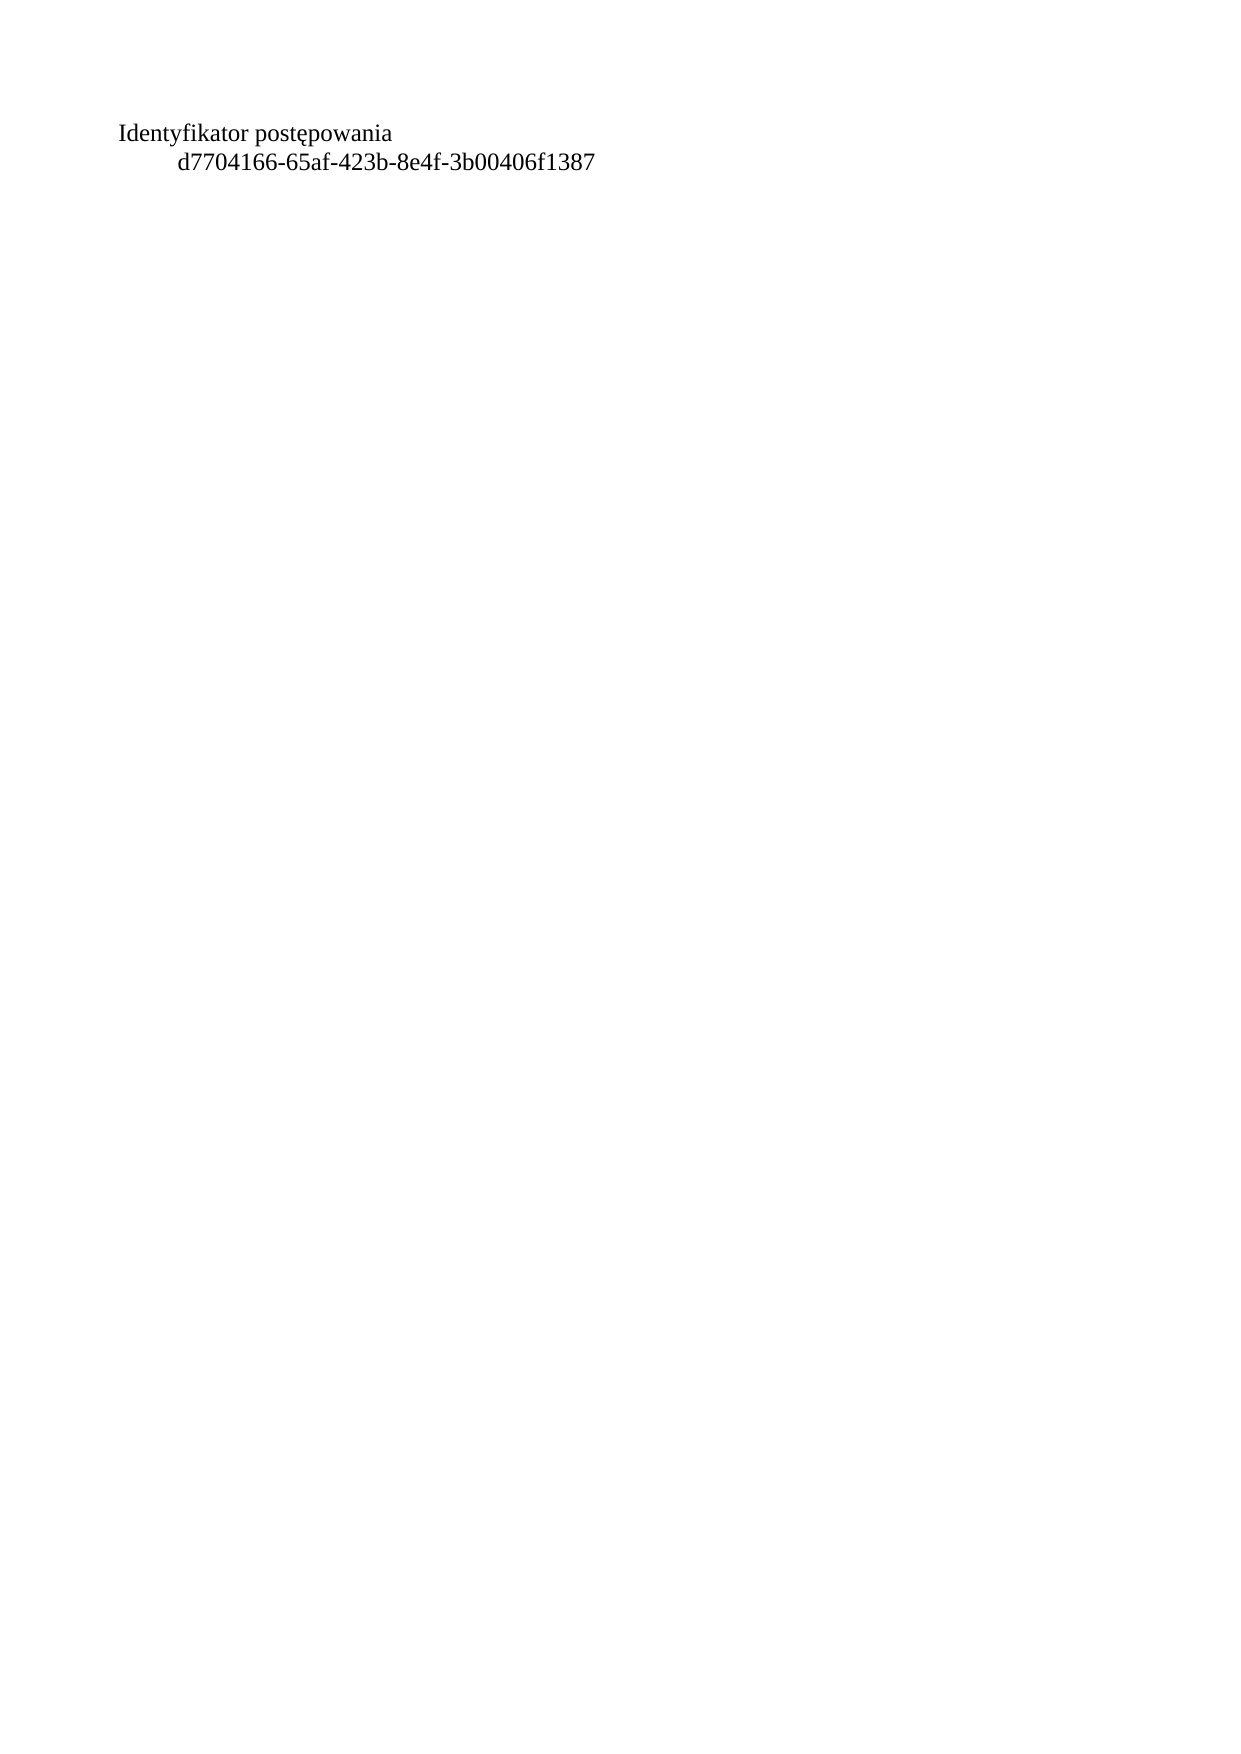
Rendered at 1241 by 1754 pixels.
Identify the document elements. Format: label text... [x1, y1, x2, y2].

list d7704166-65af-423b-8e4f-3b00406f1387 [177, 147, 1122, 176]
subtitle Identyfikator postępowania [118, 118, 1122, 147]
